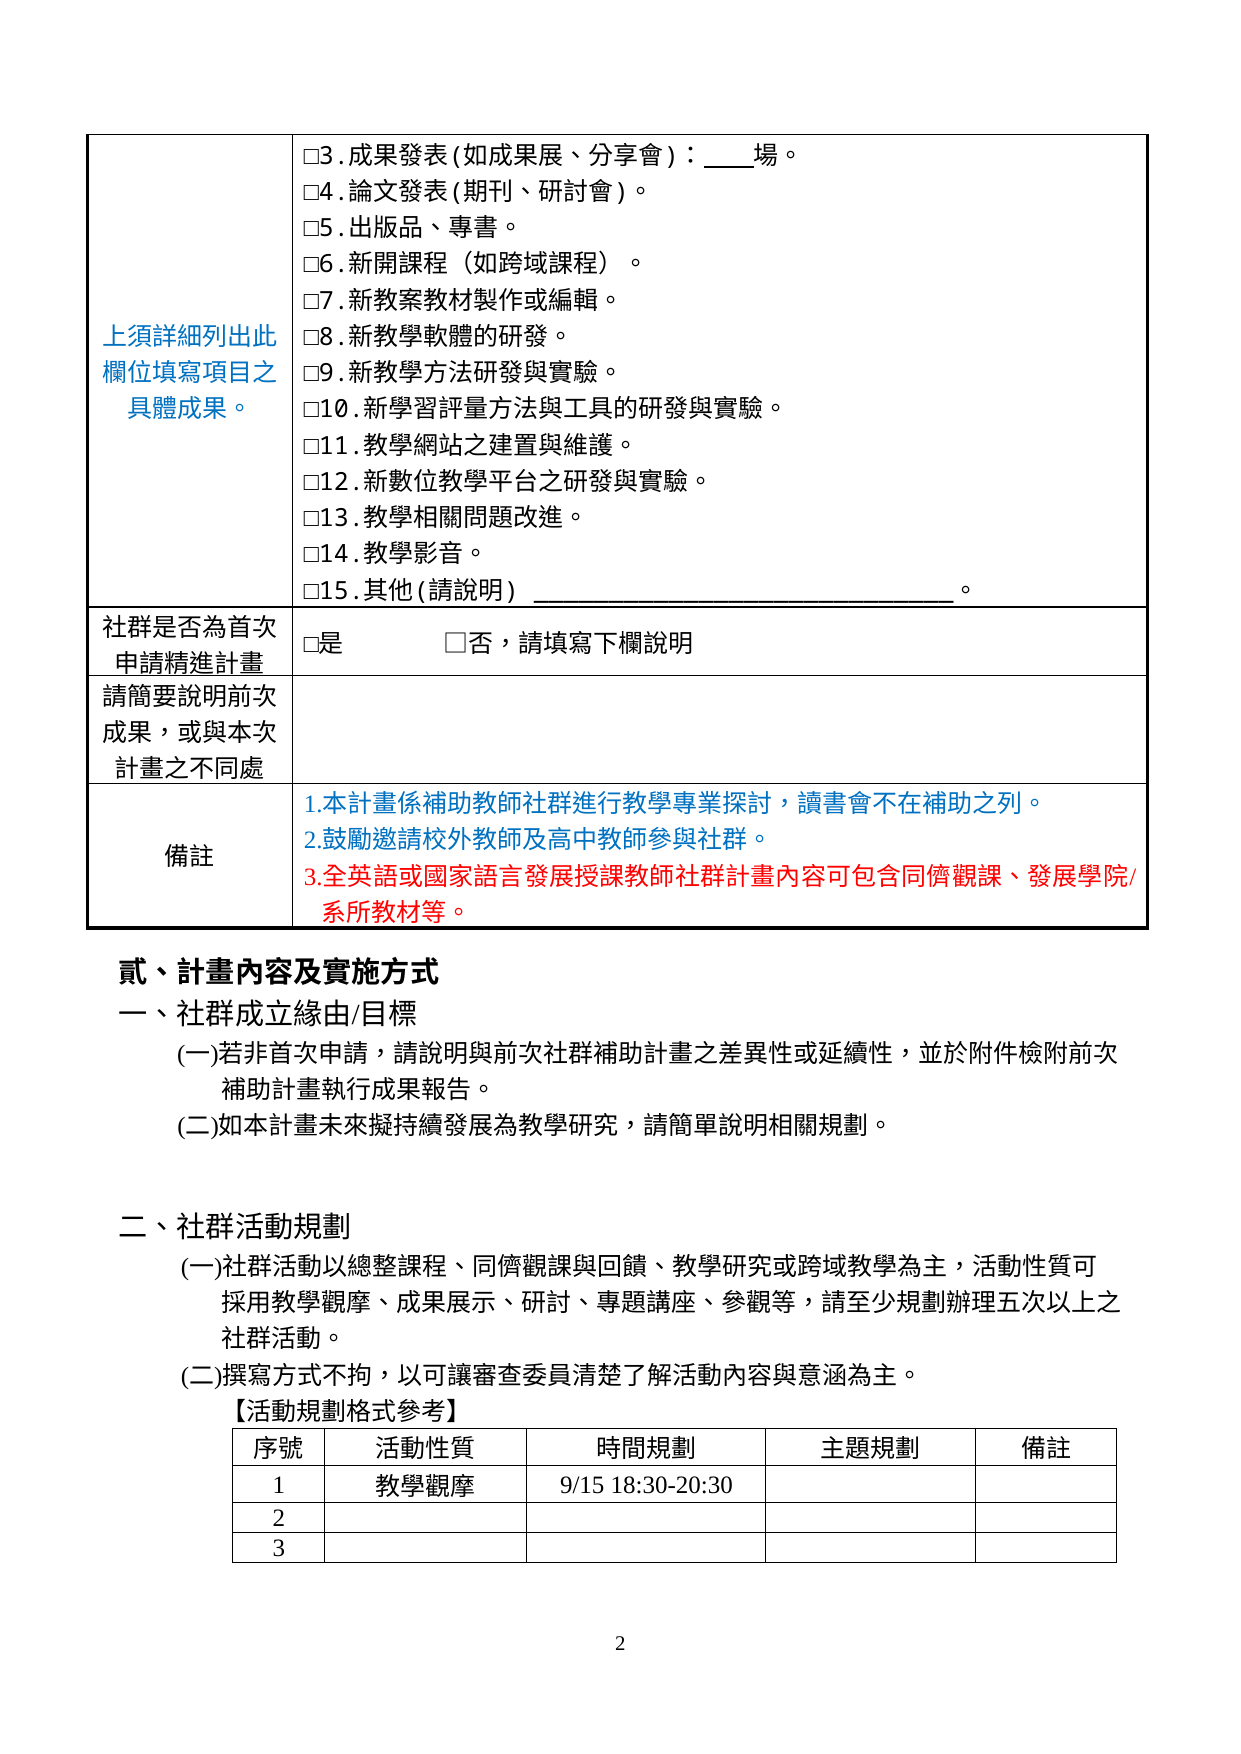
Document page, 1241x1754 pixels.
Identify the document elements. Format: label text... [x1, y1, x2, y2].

table_cell [1149, 606, 1154, 675]
table_header 時間規劃 [527, 1429, 765, 1465]
table_header 活動性質 [325, 1429, 526, 1465]
table_cell [325, 1503, 526, 1532]
table_cell [527, 1503, 765, 1532]
table_cell 請簡要說明前次成果，或與本次計畫之不同處 [89, 676, 292, 782]
table_cell 備註 [89, 784, 292, 926]
text (二)如本計畫未來擬持續發展為教學研究，請簡單說明相關規劃。 [177, 1106, 1122, 1142]
table_cell 1 [233, 1466, 324, 1502]
table_cell 2 [233, 1503, 324, 1532]
text (二)撰寫方式不拘，以可讓審查委員清楚了解活動內容與意涵為主。 [181, 1355, 1122, 1391]
table_cell [766, 1503, 975, 1532]
text 二、社群活動規劃 [118, 1204, 1122, 1246]
table_cell 3 [233, 1533, 324, 1562]
table_cell [325, 1533, 526, 1562]
text 【活動規劃格式參考】 [221, 1391, 1122, 1428]
table_cell 上須詳細列出此欄位填寫項目之具體成果。 [89, 135, 292, 606]
text (一)若非首次申請，請說明與前次社群補助計畫之差異性或延續性，並於附件檢附前次補助計畫執行成果報告。 [177, 1033, 1122, 1106]
table_cell [1149, 675, 1154, 782]
table_cell [976, 1466, 1116, 1502]
table_cell [976, 1503, 1116, 1532]
table_cell [1149, 783, 1154, 926]
table_header 備註 [976, 1429, 1116, 1465]
table_cell [293, 676, 1146, 782]
text 一、社群成立緣由/目標 [118, 991, 1122, 1033]
table_cell 社群是否為首次申請精進計畫 [89, 608, 292, 675]
table_cell 1.本計畫係補助教師社群進行教學專業探討，讀書會不在補助之列。 2.鼓勵邀請校外教師及高中教師參與社群。 3.全英語或國家語言發展授課教師社群計畫內容可包含同儕觀課、發展學院/系所教材等。 [293, 784, 1146, 926]
table_cell [1149, 134, 1154, 606]
table_header 主題規劃 [766, 1429, 975, 1465]
table_cell 教學觀摩 [325, 1466, 526, 1502]
table_cell [766, 1466, 975, 1502]
table_cell □3.成果發表(如成果展、分享會)： 場。 □4.論文發表(期刊、研討會)。 □5.出版品、專書。 □6.新開課程（如跨域課程）。 □7.新教案教材製作或編輯。 □8.新教學軟體的研發。 □9.新教學方法研發與實驗。 □10.新學習評量方法與工具的研發與實驗。 □11.教學網站之建置與維護。 □12.新數位教學平台之研發與實驗。 □13.教學相關問題改進。 □14.教學影音。 □15.其他(請說明) ____________________________。 [293, 135, 1146, 606]
table_cell [766, 1533, 975, 1562]
table_header 序號 [233, 1429, 324, 1465]
text 貳、計畫內容及實施方式 [118, 948, 1122, 991]
table_cell [976, 1533, 1116, 1562]
table_cell □是 □否，請填寫下欄說明 [293, 608, 1146, 675]
text (一)社群活動以總整課程、同儕觀課與回饋、教學研究或跨域教學為主，活動性質可採用教學觀摩、成果展示、研討、專題講座、參觀等，請至少規劃辦理五次以上之社群活動。 [181, 1246, 1122, 1355]
table_cell [527, 1533, 765, 1562]
table_cell 9/15 18:30-20:30 [527, 1466, 765, 1502]
